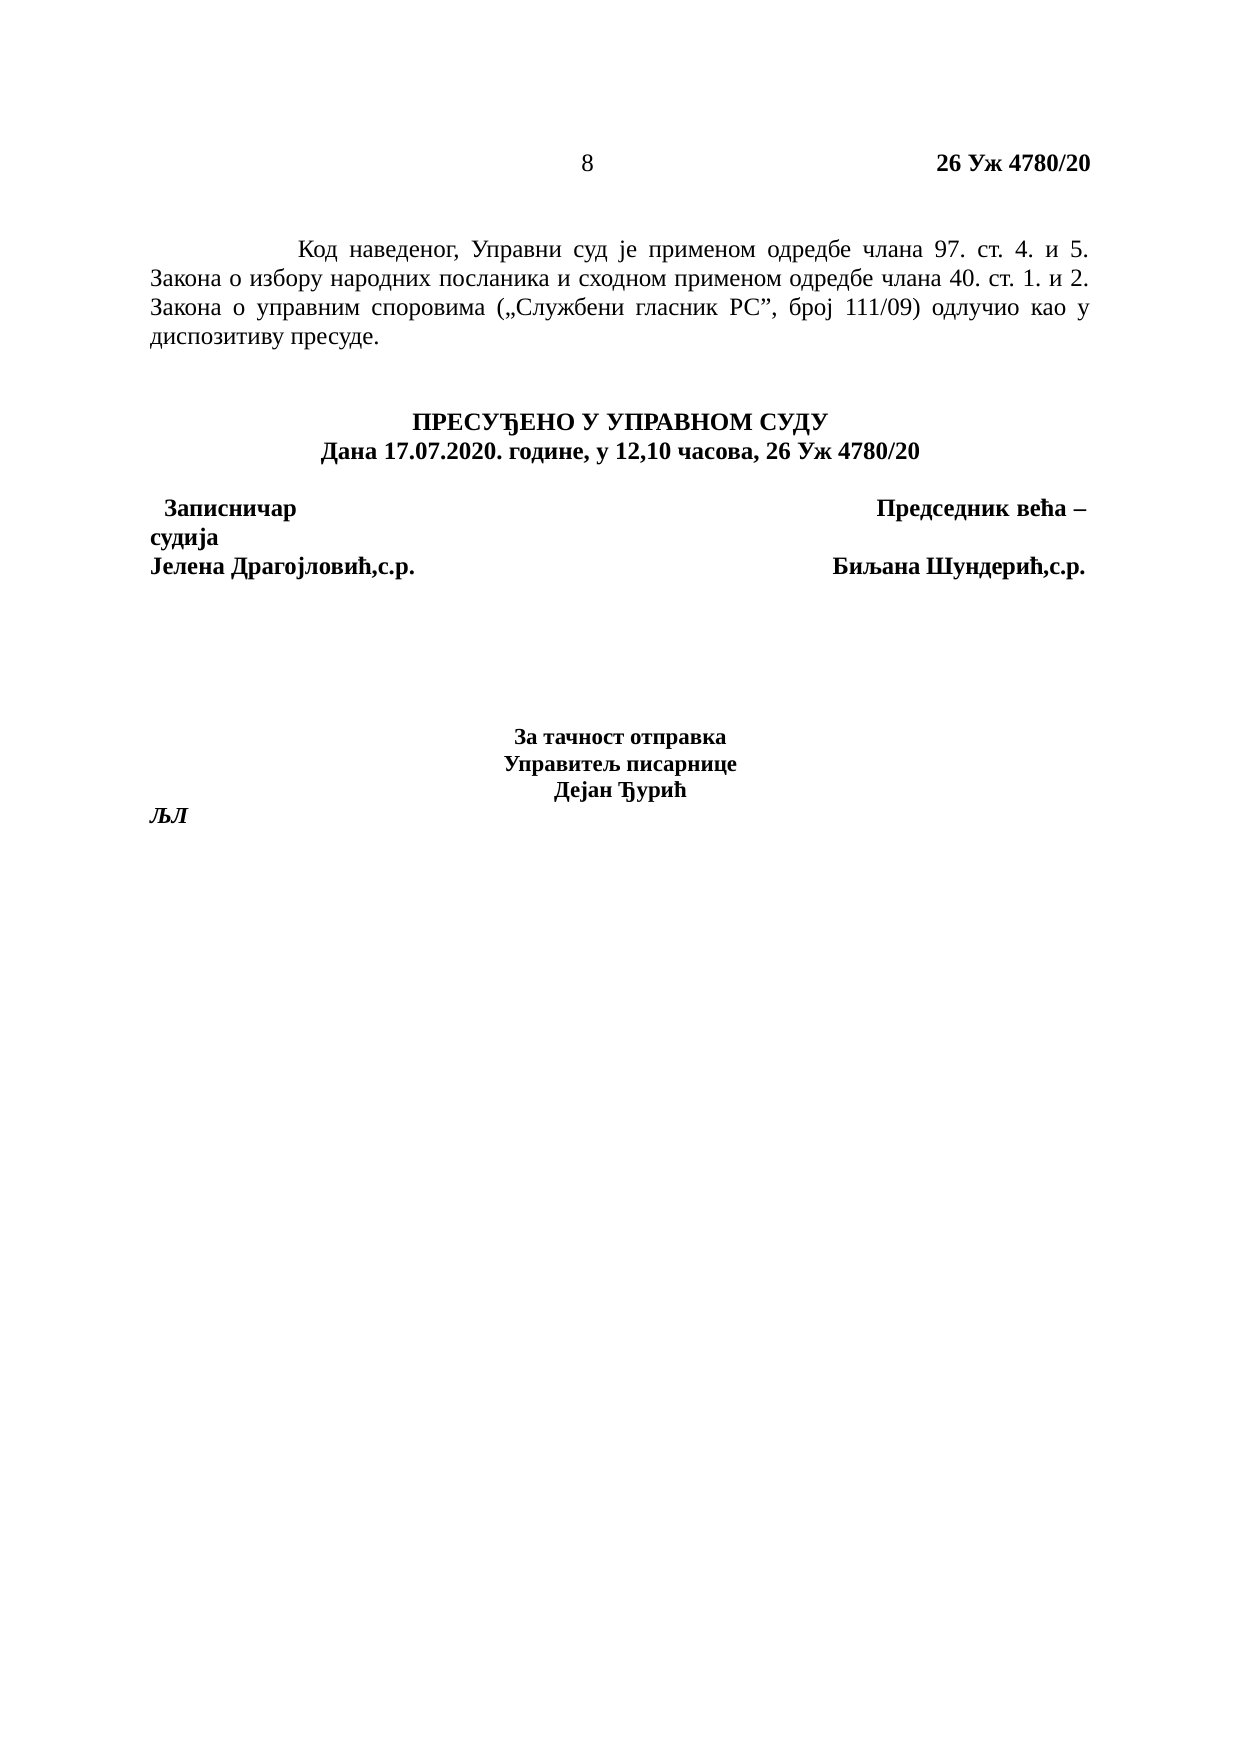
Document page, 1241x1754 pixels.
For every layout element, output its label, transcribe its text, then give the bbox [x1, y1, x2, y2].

text Записничар Председник већа – судија [150, 493, 1091, 551]
text Јелена Драгојловић,с.р. Биљана Шундерић,с.р. [150, 551, 1091, 579]
text Код наведеног, Управни суд је применом одредбе члана 97. ст. 4. и 5. Закона о избору народних посланика и сходном применом одредбе члана 40. ст. 1. и 2. Закона о управним споровима („Службени гласник РС”, број 111/09) одлучио као у диспозитиву пресуде. [150, 234, 1091, 349]
text ЉЛ [150, 802, 1091, 829]
text Управитељ писарнице [150, 750, 1091, 776]
text Дана 17.07.2020. године, у 12,10 часова, 26 Уж 4780/20 [150, 436, 1091, 464]
text За тачност отправка [150, 723, 1091, 750]
text Дејан Ђурић [150, 776, 1091, 802]
text ПРЕСУЂЕНО У УПРАВНОМ СУДУ [150, 407, 1091, 436]
